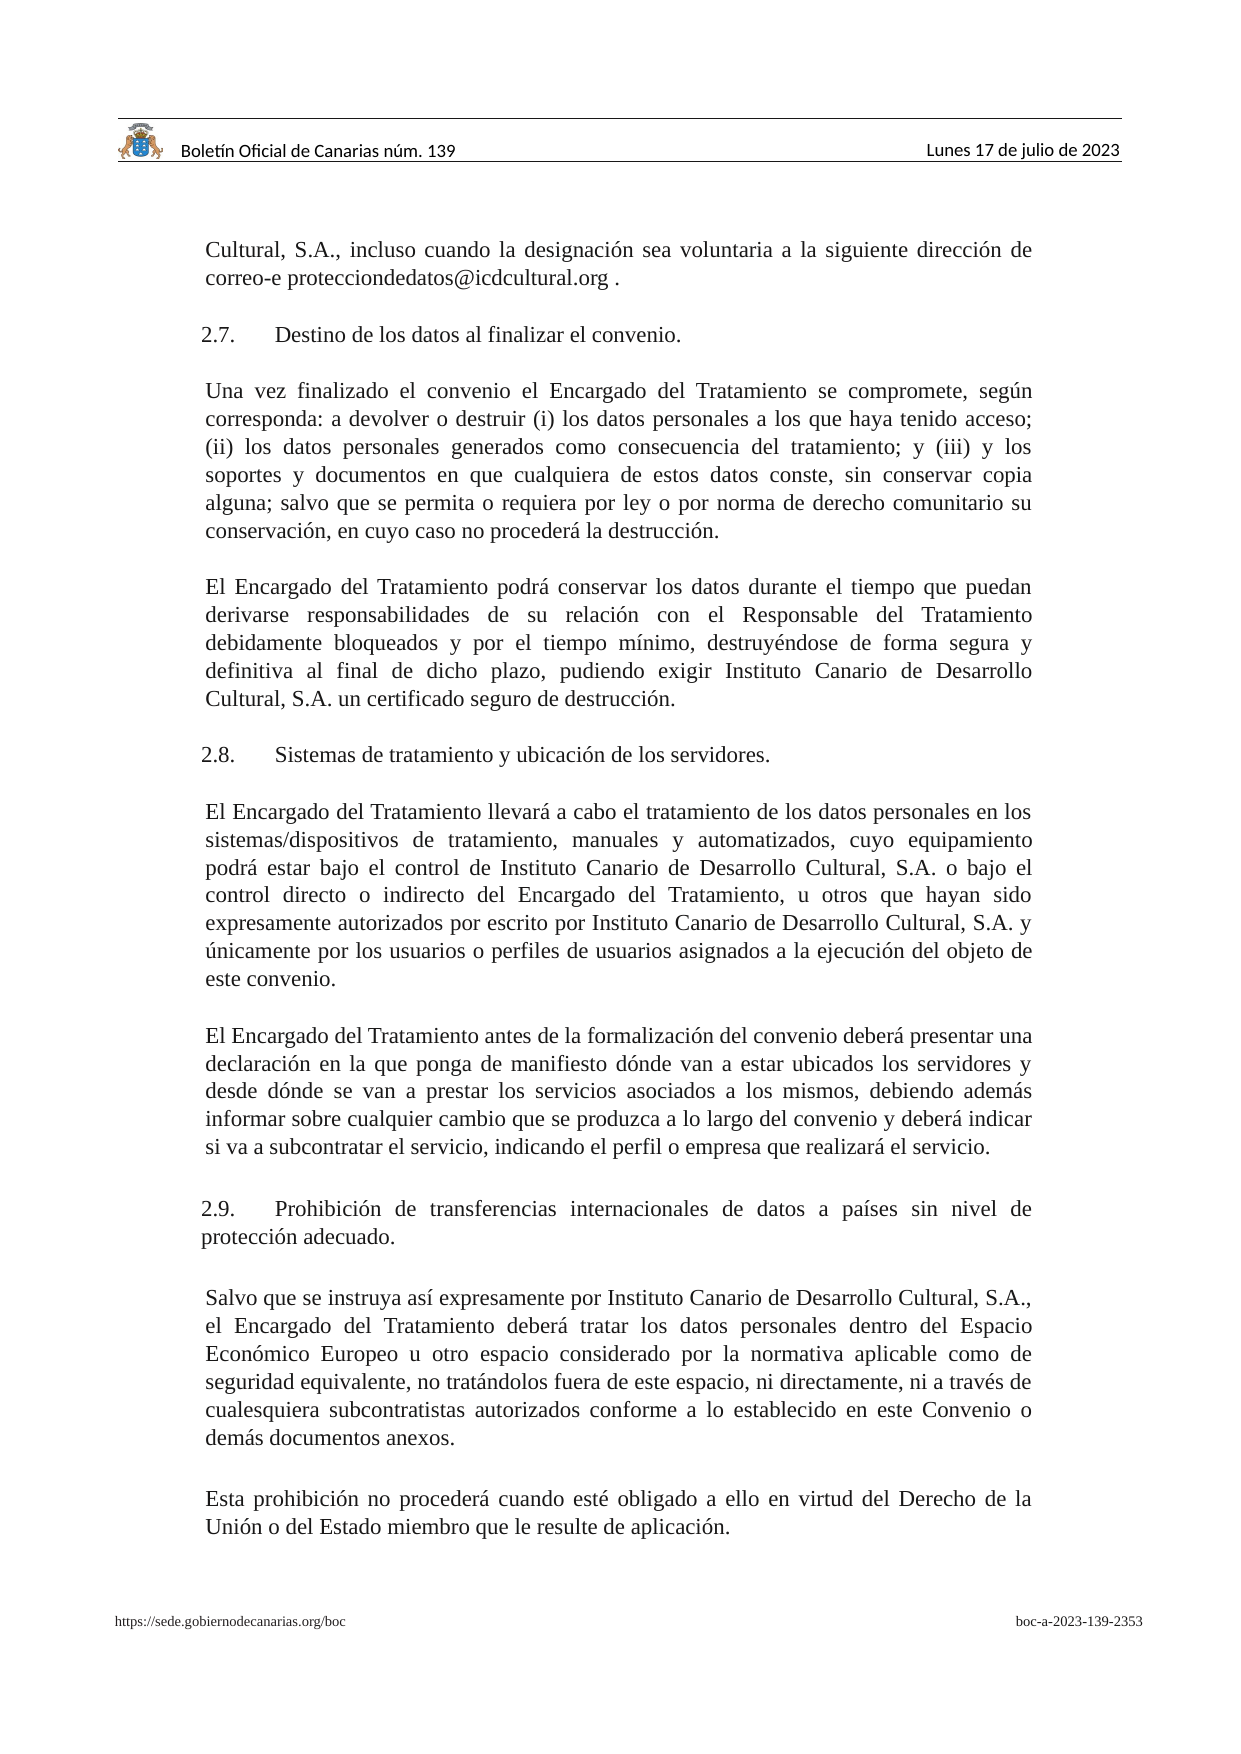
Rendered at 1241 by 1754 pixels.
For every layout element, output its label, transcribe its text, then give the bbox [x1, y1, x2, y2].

text Una vez finalizado el convenio el Encargado del Tratamiento se compromete, según corresponda: a devolver o destruir (i) los datos personales a los que haya tenido acceso; (ii) los datos personales generados como consecuencia del tratamiento; y (iii) y los soportes y documentos en que cualquiera de estos datos conste, sin conservar copia alguna; salvo que se permita o requiera por ley o por norma de derecho comunitario su conservación, en cuyo caso no procederá la destrucción. [205, 377, 1034, 543]
list Prohibición de transferencias internacionales de datos a países sin nivel de protección adecuado. [201, 1195, 1034, 1249]
text Esta prohibición no procederá cuando esté obligado a ello en virtud del Derecho de la Unión o del Estado miembro que le resulte de aplicación. [205, 1485, 1034, 1539]
text Cultural, S.A., incluso cuando la designación sea voluntaria a la siguiente dirección de correo-e protecciondedatos@icdcultural.org . [205, 236, 1034, 291]
text Salvo que se instruya así expresamente por Instituto Canario de Desarrollo Cultural, S.A., el Encargado del Tratamiento deberá tratar los datos personales dentro del Espacio Económico Europeo u otro espacio considerado por la normativa aplicable como de seguridad equivalente, no tratándolos fuera de este espacio, ni directamente, ni a través de cualesquiera subcontratistas autorizados conforme a lo establecido en este Convenio o demás documentos anexos. [205, 1284, 1034, 1450]
list Destino de los datos al finalizar el convenio. [201, 321, 1034, 347]
text El Encargado del Tratamiento podrá conservar los datos durante el tiempo que puedan derivarse responsabilidades de su relación con el Responsable del Tratamiento debidamente bloqueados y por el tiempo mínimo, destruyéndose de forma segura y definitiva al final de dicho plazo, pudiendo exigir Instituto Canario de Desarrollo Cultural, S.A. un certificado seguro de destrucción. [205, 573, 1034, 711]
text El Encargado del Tratamiento llevará a cabo el tratamiento de los datos personales en los sistemas/dispositivos de tratamiento, manuales y automatizados, cuyo equipamiento podrá estar bajo el control de Instituto Canario de Desarrollo Cultural, S.A. o bajo el control directo o indirecto del Encargado del Tratamiento, u otros que hayan sido expresamente autorizados por escrito por Instituto Canario de Desarrollo Cultural, S.A. y únicamente por los usuarios o perfiles de usuarios asignados a la ejecución del objeto de este convenio. [205, 798, 1034, 992]
text El Encargado del Tratamiento antes de la formalización del convenio deberá presentar una declaración en la que ponga de manifiesto dónde van a estar ubicados los servidores y desde dónde se van a prestar los servicios asociados a los mismos, debiendo además informar sobre cualquier cambio que se produzca a lo largo del convenio y deberá indicar si va a subcontratar el servicio, indicando el perfil o empresa que realizará el servicio. [205, 1022, 1034, 1160]
list Sistemas de tratamiento y ubicación de los servidores. [201, 741, 1034, 768]
